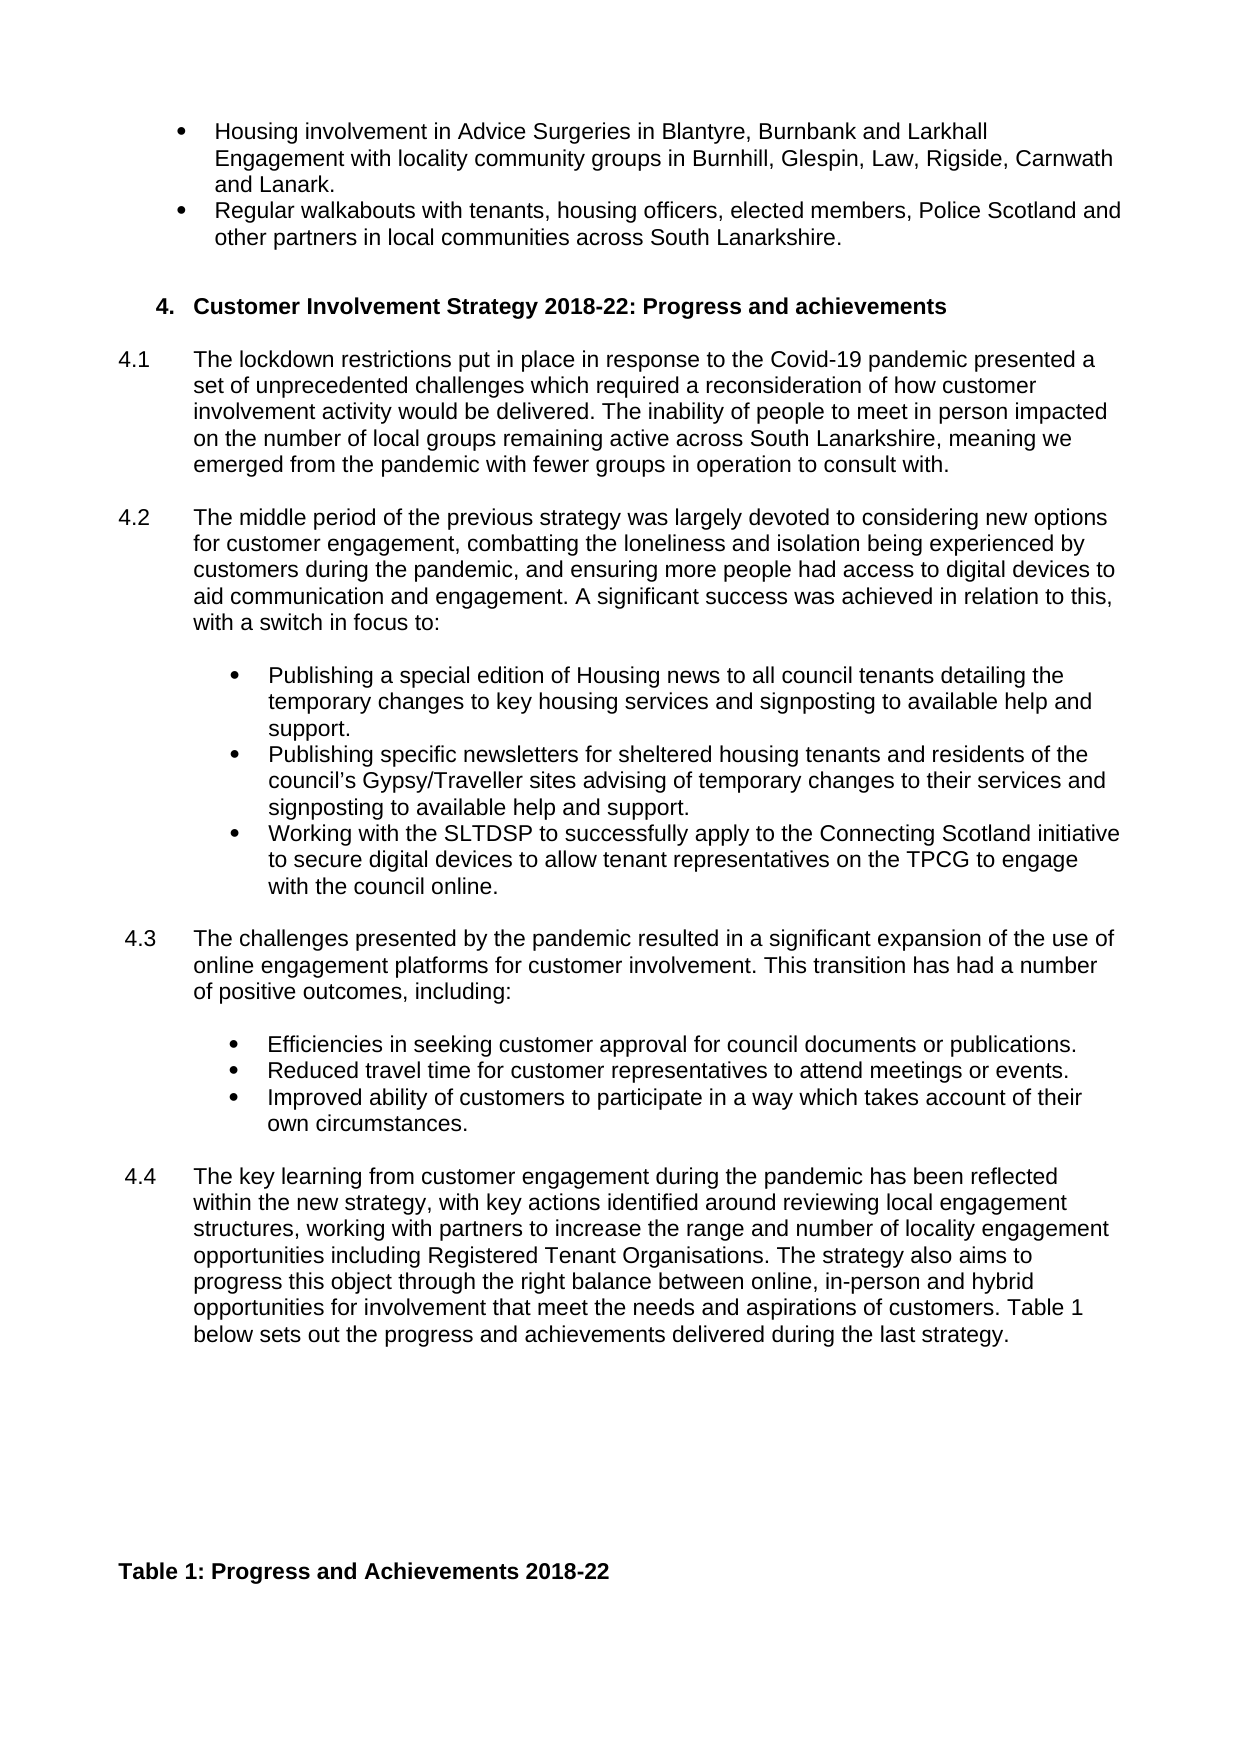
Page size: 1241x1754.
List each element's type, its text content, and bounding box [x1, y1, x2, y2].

list Efficiencies in seeking customer approval for council documents or publications. [229, 1031, 1122, 1057]
list Housing involvement in Advice Surgeries in Blantyre, Burnbank and Larkhall Engagement with locality community groups in Burnhill, Glespin, Law, Rigside, Carnwath and Lanark. [177, 118, 1122, 197]
list Reduced travel time for customer representatives to attend meetings or events. [229, 1057, 1122, 1083]
text 4.2 The middle period of the previous strategy was largely devoted to considering new options for customer engagement, combatting the loneliness and isolation being experienced by customers during the pandemic, and ensuring more people had access to digital devices to aid communication and engagement. A significant success was achieved in relation to this, with a switch in focus to: [118, 504, 1122, 636]
text 4.1 The lockdown restrictions put in place in response to the Covid-19 pandemic presented a set of unprecedented challenges which required a reconsideration of how customer involvement activity would be delivered. The inability of people to meet in person impacted on the number of local groups remaining active across South Lanarkshire, meaning we emerged from the pandemic with fewer groups in operation to consult with. [118, 346, 1122, 477]
list Working with the SLTDSP to successfully apply to the Connecting Scotland initiative to secure digital devices to allow tenant representatives on the TPCG to engage with the council online. [231, 820, 1122, 899]
text 4.3 The challenges presented by the pandemic resulted in a significant expansion of the use of online engagement platforms for customer involvement. This transition has had a number of positive outcomes, including: [118, 925, 1122, 1004]
text 4.4 The key learning from customer engagement during the pandemic has been reflected within the new strategy, with key actions identified around reviewing local engagement structures, working with partners to increase the range and number of locality engagement opportunities including Registered Tenant Organisations. The strategy also aims to progress this object through the right balance between online, in-person and hybrid opportunities for involvement that meet the needs and aspirations of customers. Table 1 below sets out the progress and achievements delivered during the last strategy. [118, 1163, 1122, 1347]
subtitle Customer Involvement Strategy 2018-22: Progress and achievements [156, 293, 1122, 319]
text Table 1: Progress and Achievements 2018-22 [118, 1558, 1122, 1584]
list Publishing a special edition of Housing news to all council tenants detailing the temporary changes to key housing services and signposting to available help and support. [231, 662, 1122, 741]
list Regular walkabouts with tenants, housing officers, elected members, Police Scotland and other partners in local communities across South Lanarkshire. [177, 197, 1122, 250]
list Publishing specific newsletters for sheltered housing tenants and residents of the council’s Gypsy/Traveller sites advising of temporary changes to their services and signposting to available help and support. [231, 741, 1122, 820]
list Improved ability of customers to participate in a way which takes account of their own circumstances. [229, 1083, 1122, 1136]
